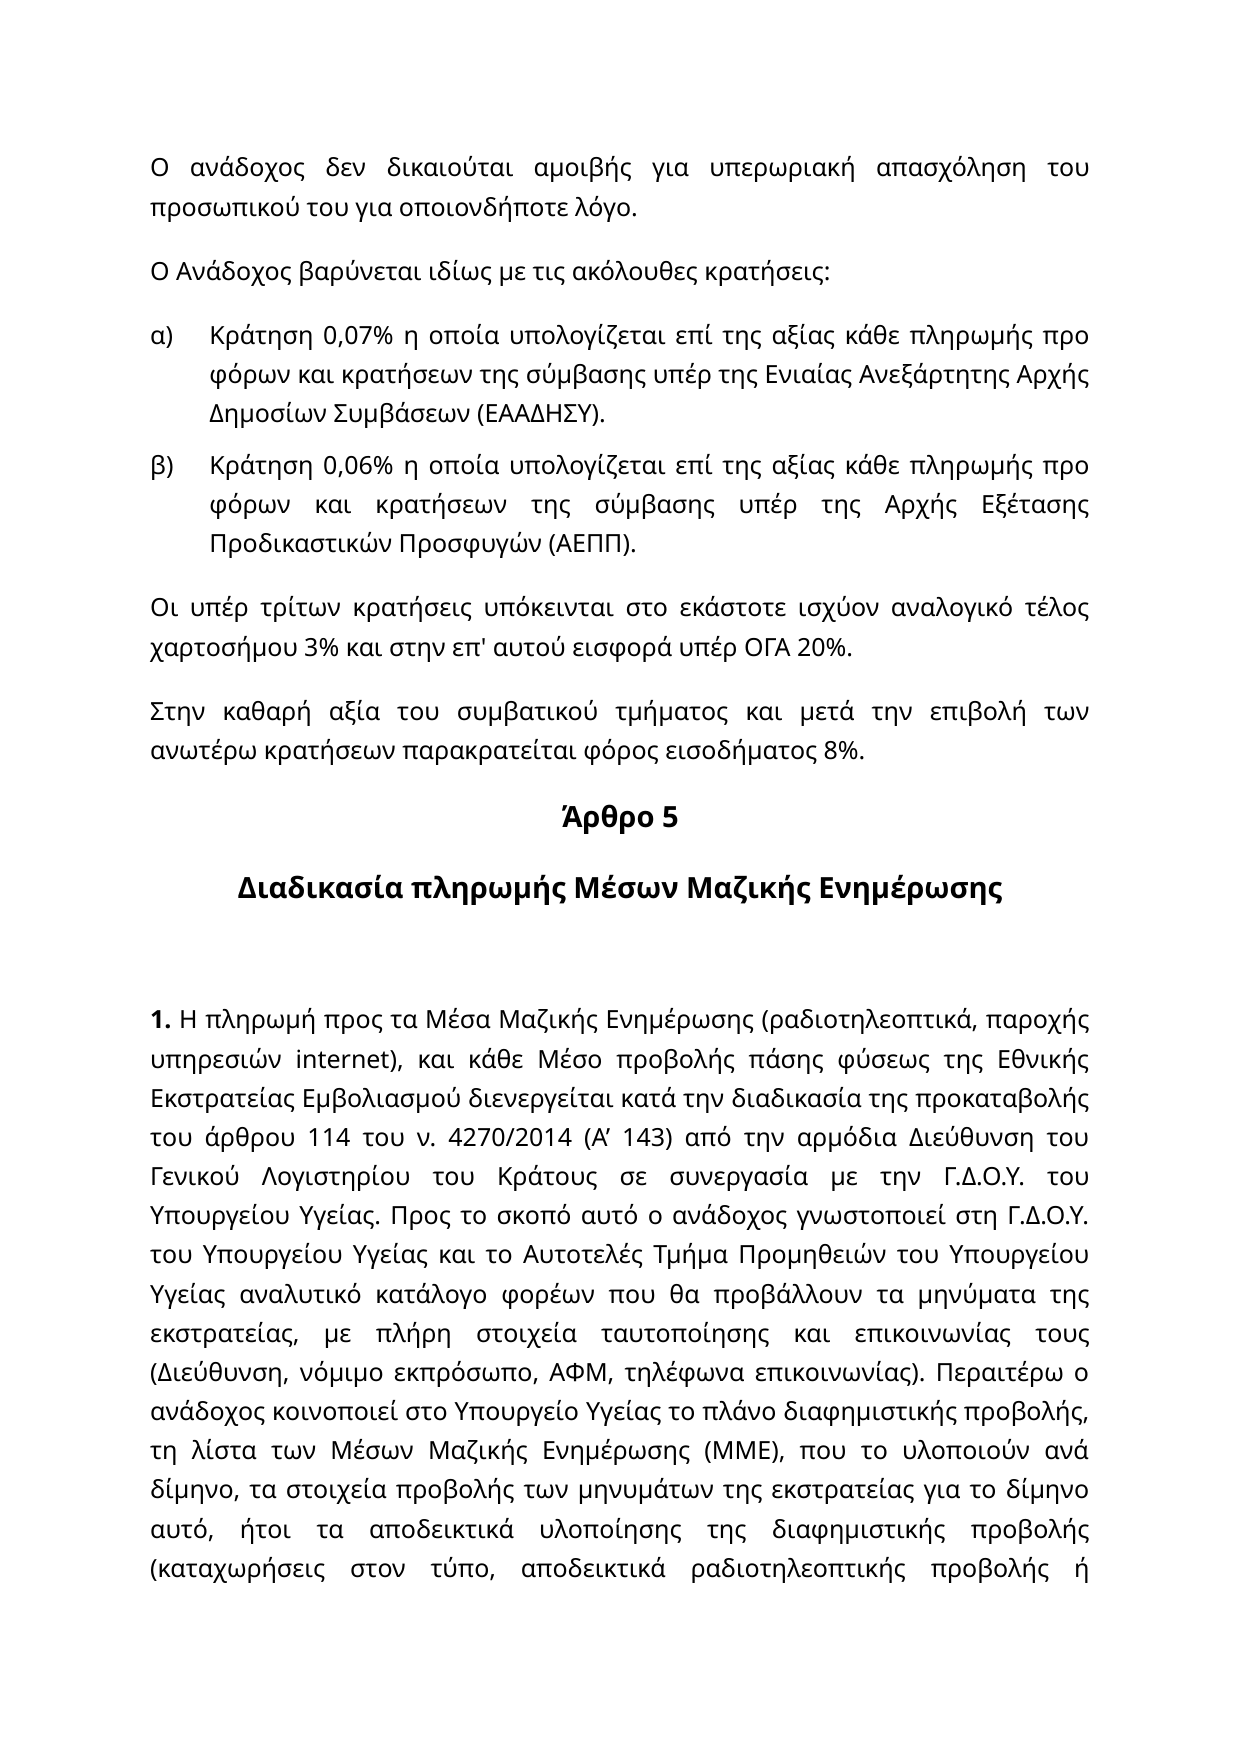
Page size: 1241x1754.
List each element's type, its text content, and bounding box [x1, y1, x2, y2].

subtitle Διαδικασία πληρωμής Μέσων Μαζικής Ενημέρωσης [150, 867, 1090, 907]
list α) Κράτηση 0,07% η οποία υπολογίζεται επί της αξίας κάθε πληρωμής προ φόρων και κρατήσεων της σύμβασης υπέρ της Ενιαίας Ανεξάρτητης Αρχής Δημοσίων Συμβάσεων (ΕΑΑΔΗΣΥ). [150, 317, 1090, 430]
text Ο Ανάδοχος βαρύνεται ιδίως με τις ακόλουθες κρατήσεις: [150, 253, 1090, 287]
subtitle Άρθρο 5 [150, 797, 1090, 836]
text 1. Η πληρωμή προς τα Μέσα Μαζικής Ενημέρωσης (ραδιοτηλεοπτικά, παροχής υπηρεσιών internet), και κάθε Μέσο προβολής πάσης φύσεως της Εθνικής Εκστρατείας Εμβολιασμού διενεργείται κατά την διαδικασία της προκαταβολής του άρθρου 114 του ν. 4270/2014 (Α’ 143) από την αρμόδια Διεύθυνση του Γενικού Λογιστηρίου του Κράτους σε συνεργασία με την Γ.Δ.Ο.Υ. του Υπουργείου Υγείας. Προς το σκοπό αυτό ο ανάδοχος γνωστοποιεί στη Γ.Δ.Ο.Υ. του Υπουργείου Υγείας και τo Αυτοτελές Τμήμα Προμηθειών του Υπουργείου Υγείας αναλυτικό κατάλογο φορέων που θα προβάλλουν τα μηνύματα της εκστρατείας, με πλήρη στοιχεία ταυτοποίησης και επικοινωνίας τους (Διεύθυνση, νόμιμο εκπρόσωπο, ΑΦΜ, τηλέφωνα επικοινωνίας). Περαιτέρω ο ανάδοχος κοινοποιεί στο Υπουργείο Υγείας το πλάνο διαφημιστικής προβολής, τη λίστα των Μέσων Μαζικής Ενημέρωσης (MME), που το υλοποιούν ανά δίμηνο, τα στοιχεία προβολής των μηνυμάτων της εκστρατείας για το δίμηνο αυτό, ήτοι τα αποδεικτικά υλοποίησης της διαφημιστικής προβολής (καταχωρήσεις στον τύπο, αποδεικτικά ραδιοτηλεοπτικής προβολής ή [150, 1002, 1090, 1584]
list β) Κράτηση 0,06% η οποία υπολογίζεται επί της αξίας κάθε πληρωμής προ φόρων και κρατήσεων της σύμβασης υπέρ της Αρχής Εξέτασης Προδικαστικών Προσφυγών (ΑΕΠΠ). [150, 447, 1090, 560]
text Οι υπέρ τρίτων κρατήσεις υπόκεινται στο εκάστοτε ισχύον αναλογικό τέλος χαρτοσήμου 3% και στην επ' αυτού εισφορά υπέρ ΟΓΑ 20%. [150, 590, 1090, 663]
text Στην καθαρή αξία του συμβατικού τμήματος και μετά την επιβολή των ανωτέρω κρατήσεων παρακρατείται φόρος εισοδήματος 8%. [150, 693, 1090, 767]
text Ο ανάδοχος δεν δικαιούται αμοιβής για υπερωριακή απασχόληση του προσωπικού του για οποιονδήποτε λόγο. [150, 150, 1090, 223]
